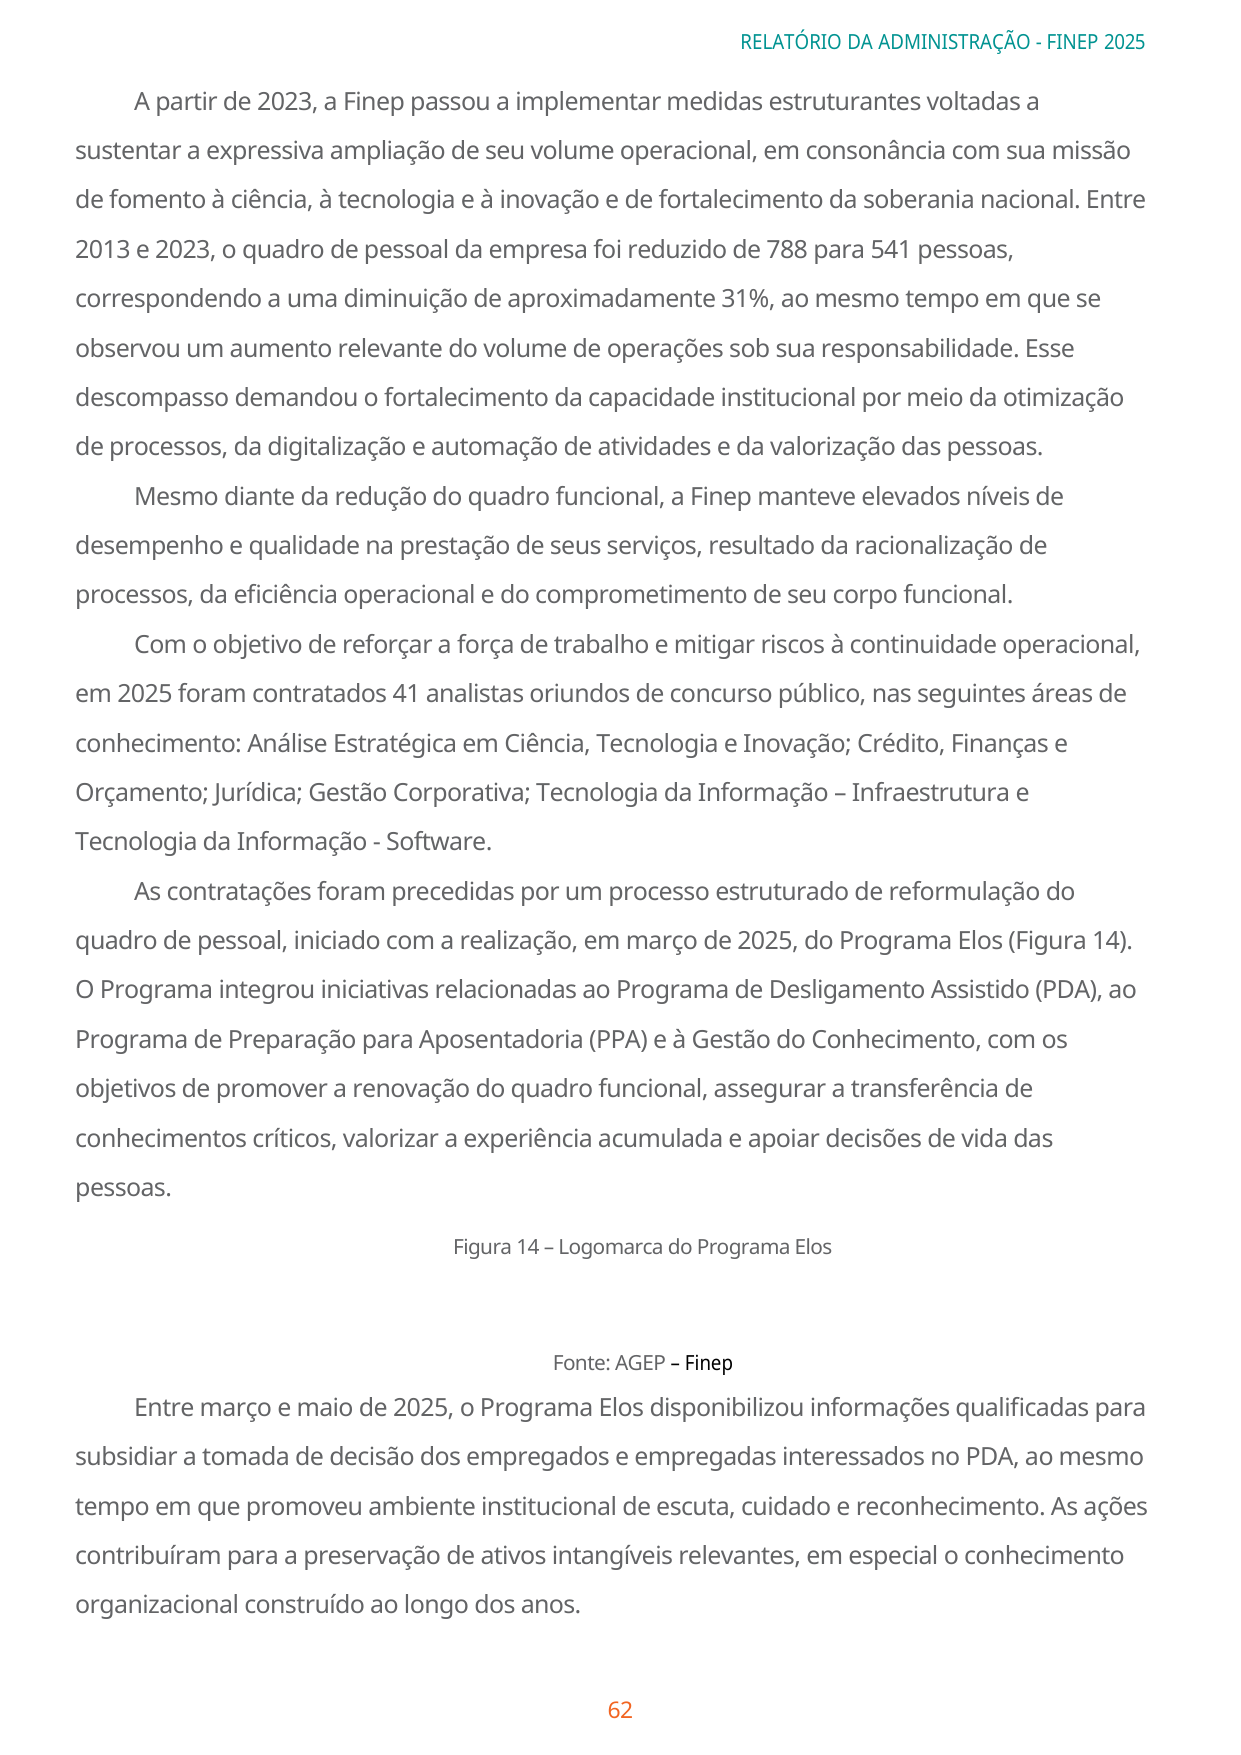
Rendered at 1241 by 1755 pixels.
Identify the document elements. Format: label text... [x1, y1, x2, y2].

text Entre março e maio de 2025, o Programa Elos disponibilizou informações qualificadas para subsidiar a tomada de decisão dos empregados e empregadas interessados no PDA, ao mesmo tempo em que promoveu ambiente institucional de escuta, cuidado e reconhecimento. As ações contribuíram para a preservação de ativos intangíveis relevantes, em especial o conhecimento organizacional construído ao longo dos anos. [75, 1389, 1152, 1621]
text Com o objetivo de reforçar a força de trabalho e mitigar riscos à continuidade operacional, em 2025 foram contratados 41 analistas oriundos de concurso público, nas seguintes áreas de conhecimento: Análise Estratégica em Ciência, Tecnologia e Inovação; Crédito, Finanças e Orçamento; Jurídica; Gestão Corporativa; Tecnologia da Informação – Infraestrutura e Tecnologia da Informação - Software. [75, 627, 1152, 858]
text Fonte: AGEP – Finep [75, 1348, 1152, 1377]
text Figura 14 – Logomarca do Programa Elos [75, 1232, 1152, 1260]
text A partir de 2023, a Finep passou a implementar medidas estruturantes voltadas a sustentar a expressiva ampliação de seu volume operacional, em consonância com sua missão de fomento à ciência, à tecnologia e à inovação e de fortalecimento da soberania nacional. Entre 2013 e 2023, o quadro de pessoal da empresa foi reduzido de 788 para 541 pessoas, correspondendo a uma diminuição de aproximadamente 31%, ao mesmo tempo em que se observou um aumento relevante do volume de operações sob sua responsabilidade. Esse descompasso demandou o fortalecimento da capacidade institucional por meio da otimização de processos, da digitalização e automação de atividades e da valorização das pessoas. [75, 83, 1152, 463]
text Mesmo diante da redução do quadro funcional, a Finep manteve elevados níveis de desempenho e qualidade na prestação de seus serviços, resultado da racionalização de processos, da eficiência operacional e do comprometimento de seu corpo funcional. [75, 478, 1152, 611]
text As contratações foram precedidas por um processo estruturado de reformulação do quadro de pessoal, iniciado com a realização, em março de 2025, do Programa Elos (Figura 14). O Programa integrou iniciativas relacionadas ao Programa de Desligamento Assistido (PDA), ao Programa de Preparação para Aposentadoria (PPA) e à Gestão do Conhecimento, com os objetivos de promover a renovação do quadro funcional, assegurar a transferência de conhecimentos críticos, valorizar a experiência acumulada e apoiar decisões de vida das pessoas. [75, 873, 1152, 1204]
